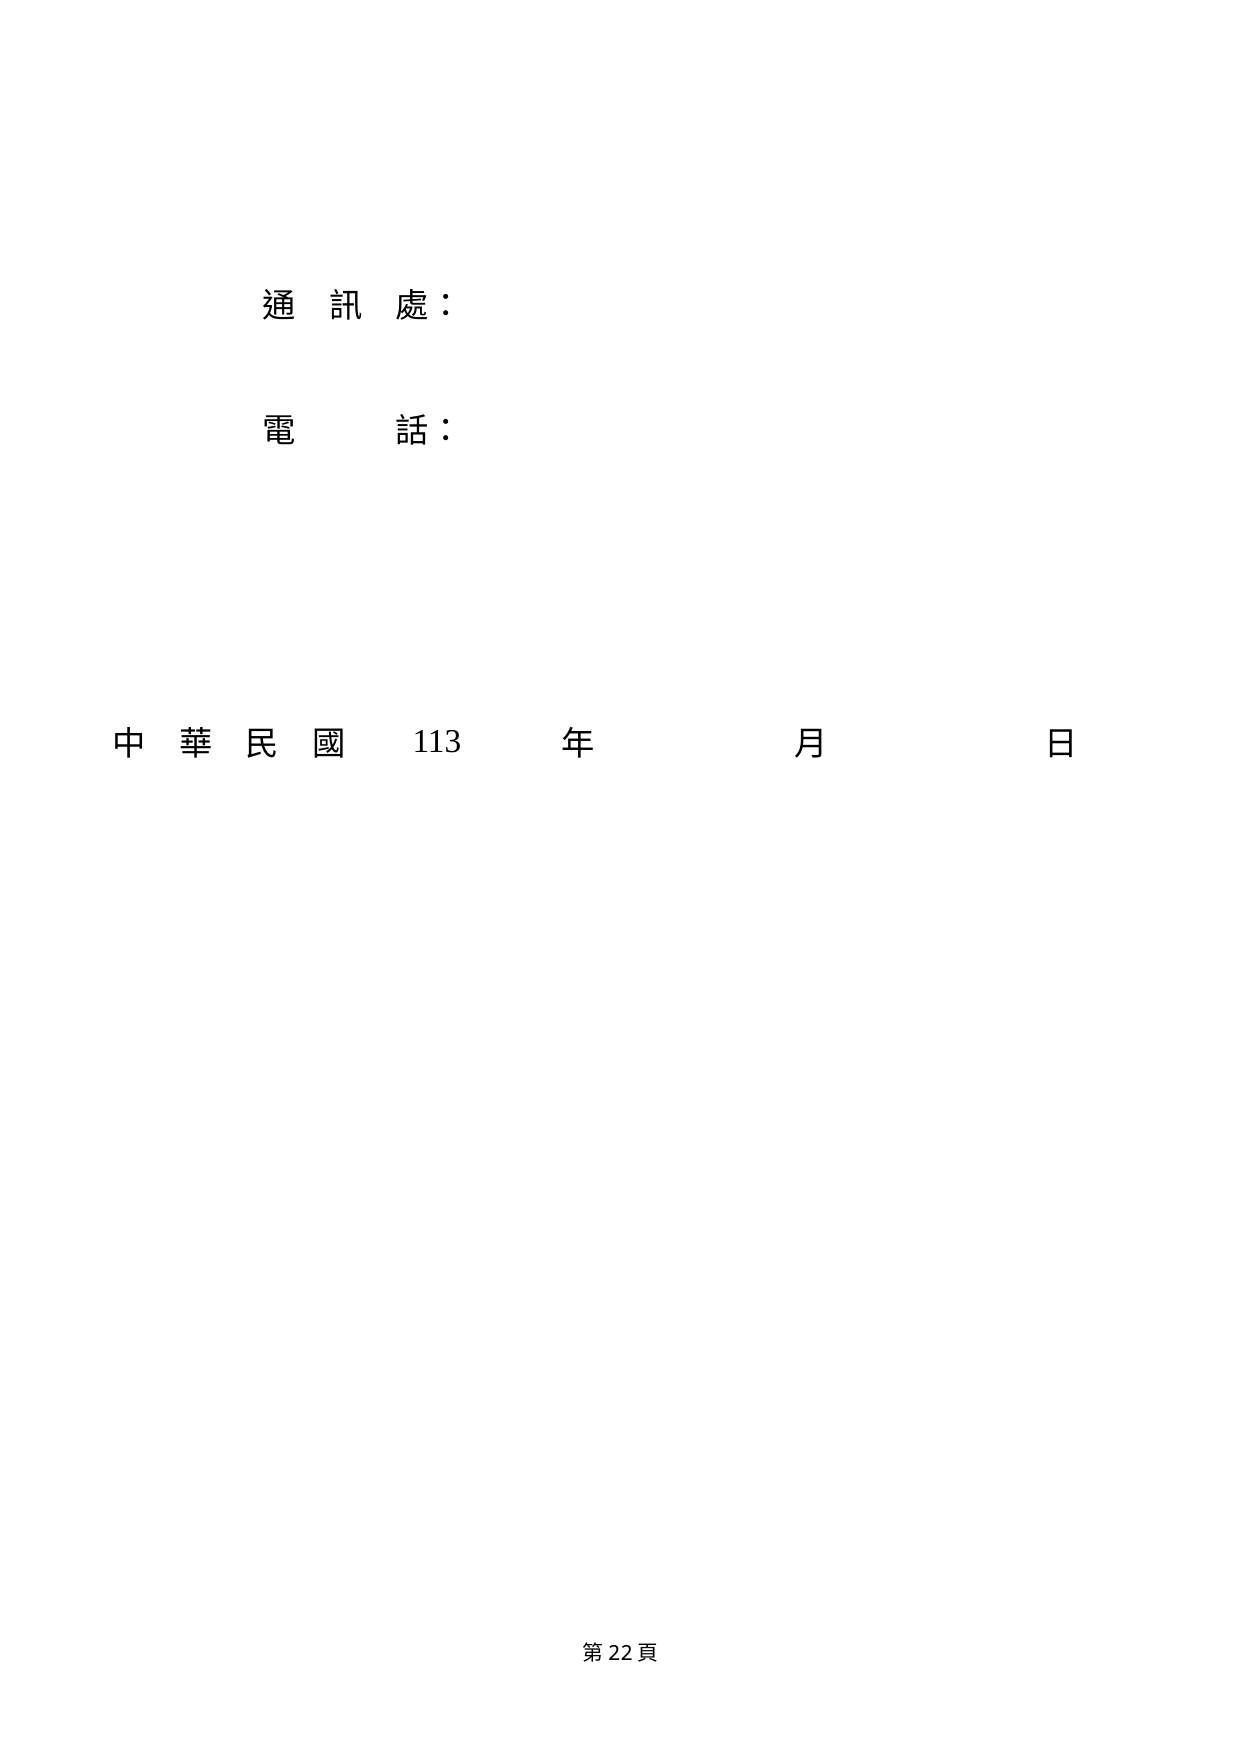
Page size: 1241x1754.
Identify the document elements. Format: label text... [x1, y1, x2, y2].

text 電 話： [112, 387, 1128, 449]
text 中 華 民 國 113 年 月 日 [112, 699, 1128, 762]
text 通 訊 處： [112, 262, 1128, 324]
